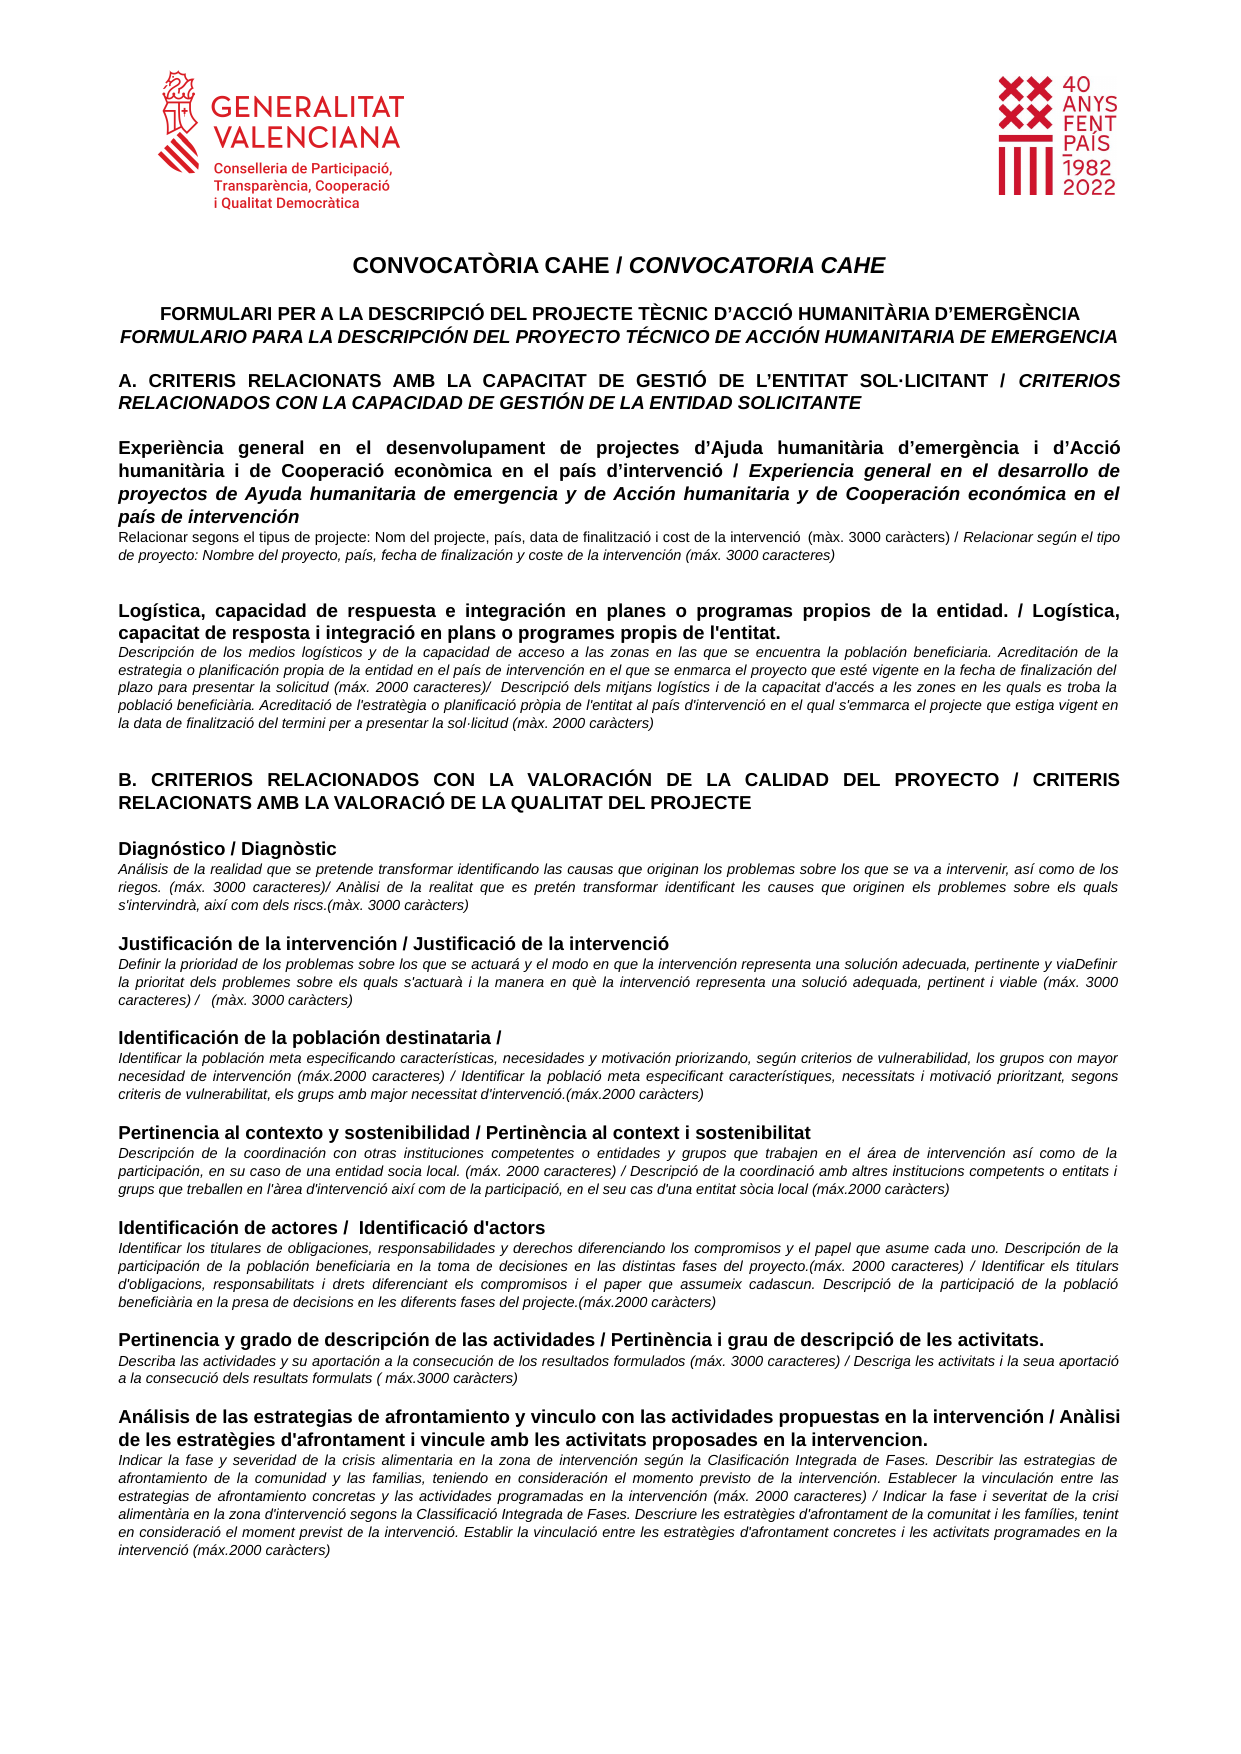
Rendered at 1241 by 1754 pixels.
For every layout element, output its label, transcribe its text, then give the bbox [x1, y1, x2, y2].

text Indicar la fase y severidad de la crisis alimentaria en la zona de intervención según la Clasificación Integrada de Fases. Describir las estrategias de afrontamiento de la comunidad y las familias, teniendo en consideración el momento previsto de la intervención. Establecer la vinculación entre las estrategias de afrontamiento concretas y las actividades programadas en la intervención (máx. 2000 caracteres) / Indicar la fase i severitat de la crisi alimentària en la zona d'intervenció segons la Classificació Integrada de Fases. Descriure les estratègies d'afrontament de la comunitat i les famílies, tenint en consideració el moment previst de la intervenció. Establir la vinculació entre les estratègies d'afrontament concretes i les activitats programades en la intervenció (máx.2000 caràcters) [118, 1452, 1122, 1558]
text Definir la prioridad de los problemas sobre los que se actuará y el modo en que la intervención representa una solución adecuada, pertinente y viaDefinir la prioritat dels problemes sobre els quals s'actuarà i la manera en què la intervenció representa una solució adequada, pertinent i viable (máx. 3000 caracteres) / (màx. 3000 caràcters) [118, 956, 1122, 1008]
picture [998, 76, 1117, 195]
text Diagnóstico / Diagnòstic [118, 838, 1122, 859]
text Relacionar segons el tipus de projecte: Nom del projecte, país, data de finalització i cost de la intervenció (màx. 3000 caràcters) / Relacionar según el tipo de proyecto: Nombre del proyecto, país, fecha de finalización y coste de la intervención (máx. 3000 caracteres) [118, 528, 1122, 563]
text CONVOCATÒRIA CAHE / CONVOCATORIA CAHE [118, 252, 1122, 278]
text Descripción de la coordinación con otras instituciones competentes o entidades y grupos que trabajen en el área de intervención así como de la participación, en su caso de una entidad socia local. (máx. 2000 caracteres) / Descripció de la coordinació amb altres institucions competents o entitats i grups que treballen en l'àrea d'intervenció així com de la participació, en el seu cas d'una entitat sòcia local (máx.2000 caràcters) [118, 1145, 1122, 1197]
text Descripción de los medios logísticos y de la capacidad de acceso a las zonas en las que se encuentra la población beneficiaria. Acreditación de la estrategia o planificación propia de la entidad en el país de intervención en el que se enmarca el proyecto que esté vigente en la fecha de finalización del plazo para presentar la solicitud (máx. 2000 caracteres)/ Descripció dels mitjans logístics i de la capacitat d'accés a les zones en les quals es troba la població beneficiària. Acreditació de l'estratègia o planificació pròpia de l'entitat al país d'intervenció en el qual s'emmarca el projecte que estiga vigent en la data de finalització del termini per a presentar la sol·licitud (màx. 2000 caràcters) [118, 643, 1122, 732]
text FORMULARIO PARA LA DESCRIPCIÓN DEL PROYECTO TÉCNICO DE ACCIÓN HUMANITARIA DE EMERGENCIA [118, 326, 1122, 347]
picture [157, 70, 404, 210]
text Identificación de la población destinataria / [118, 1027, 1122, 1049]
text Identificar la población meta especificando características, necesidades y motivación priorizando, según criterios de vulnerabilidad, los grupos con mayor necesidad de intervención (máx.2000 caracteres) / Identificar la població meta especificant característiques, necessitats i motivació prioritzant, segons criteris de vulnerabilitat, els grups amb major necessitat d'intervenció.(máx.2000 caràcters) [118, 1050, 1122, 1103]
text Logística, capacidad de respuesta e integración en planes o programas propios de la entidad. / Logística, capacitat de resposta i integració en plans o programes propis de l'entitat. [118, 600, 1122, 643]
text Identificar los titulares de obligaciones, responsabilidades y derechos diferenciando los compromisos y el papel que asume cada uno. Descripción de la participación de la población beneficiaria en la toma de decisiones en las distintas fases del proyecto.(máx. 2000 caracteres) / Identificar els titulars d'obligacions, responsabilitats i drets diferenciant els compromisos i el paper que assumeix cadascun. Descripció de la participació de la població beneficiària en la presa de decisions en les diferents fases del projecte.(máx.2000 caràcters) [118, 1239, 1122, 1310]
text Pertinencia y grado de descripción de las actividades / Pertinència i grau de descripció de les activitats. [118, 1329, 1122, 1351]
text A. CRITERIS RELACIONATS AMB LA CAPACITAT DE GESTIÓ DE L’ENTITAT SOL·LICITANT / CRITERIOS RELACIONADOS CON LA CAPACIDAD DE GESTIÓN DE LA ENTIDAD SOLICITANTE [118, 370, 1122, 413]
text Análisis de las estrategias de afrontamiento y vinculo con las actividades propuestas en la intervención / Anàlisi de les estratègies d'afrontament i vincule amb les activitats proposades en la intervencion. [118, 1406, 1122, 1451]
text Describa las actividades y su aportación a la consecución de los resultados formulados (máx. 3000 caracteres) / Descriga les activitats i la seua aportació a la consecució dels resultats formulats ( máx.3000 caràcters) [118, 1352, 1122, 1387]
text FORMULARI PER A LA DESCRIPCIÓ DEL PROJECTE TÈCNIC D’ACCIÓ HUMANITÀRIA D’EMERGÈNCIA [118, 303, 1122, 324]
text Justificación de la intervención / Justificació de la intervenció [118, 932, 1122, 954]
text B. CRITERIOS RELACIONADOS CON LA VALORACIÓN DE LA CALIDAD DEL PROYECTO / CRITERIS RELACIONATS AMB LA VALORACIÓ DE LA QUALITAT DEL PROJECTE [118, 769, 1122, 813]
text Experiència general en el desenvolupament de projectes d’Ajuda humanitària d’emergència i d’Acció humanitària i de Cooperació econòmica en el país d’intervenció / Experiencia general en el desarrollo de proyectos de Ayuda humanitaria de emergencia y de Acción humanitaria y de Cooperación económica en el país de intervención [118, 436, 1122, 527]
text Análisis de la realidad que se pretende transformar identificando las causas que originan los problemas sobre los que se va a intervenir, así como de los riegos. (máx. 3000 caracteres)/ Anàlisi de la realitat que es pretén transformar identificant les causes que originen els problemes sobre els quals s'intervindrà, així com dels riscs.(màx. 3000 caràcters) [118, 861, 1122, 913]
text Identificación de actores / Identificació d'actors [118, 1217, 1122, 1238]
text Pertinencia al contexto y sostenibilidad / Pertinència al context i sostenibilitat [118, 1122, 1122, 1143]
